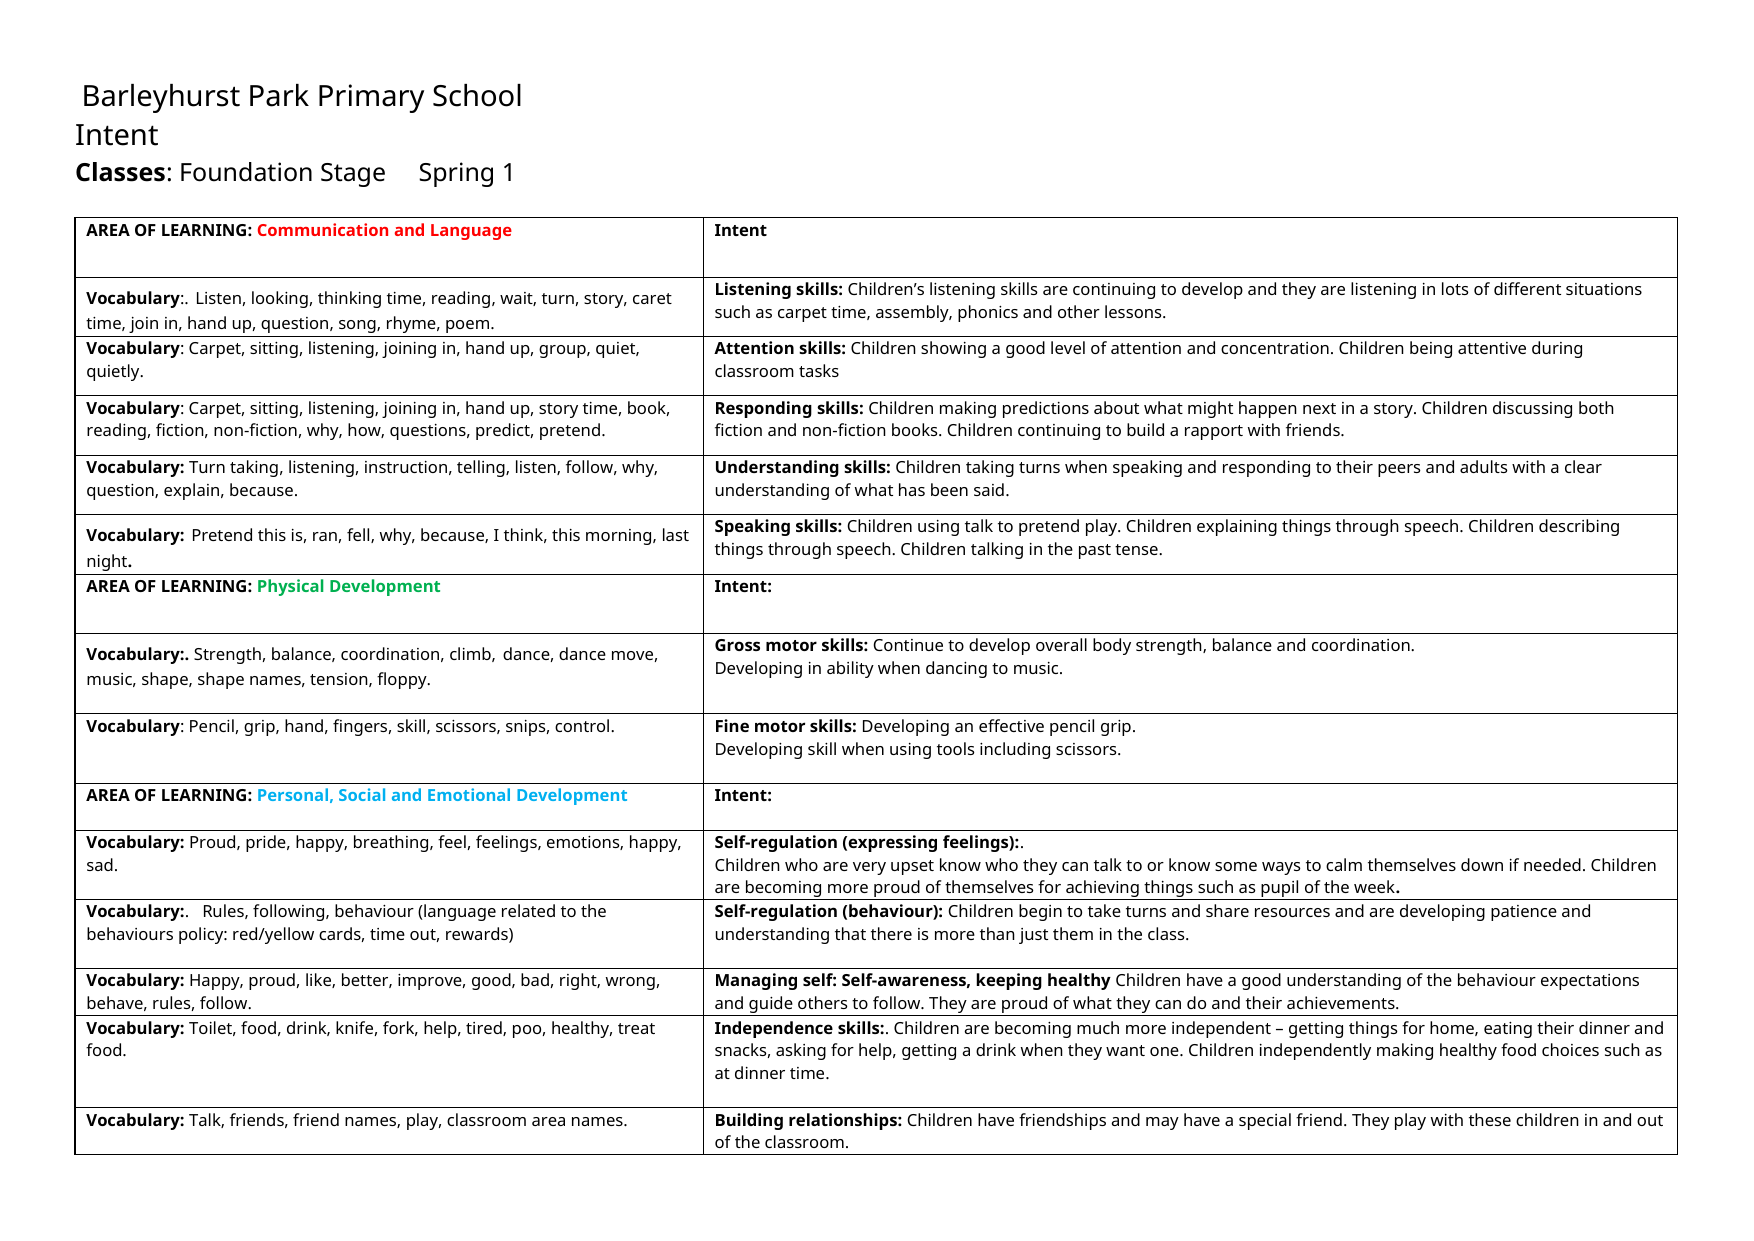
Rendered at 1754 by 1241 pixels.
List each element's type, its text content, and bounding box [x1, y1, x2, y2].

table_cell Vocabulary: Pretend this is, ran, fell, why, because, I think, this morning, last night. [76, 515, 703, 573]
table_cell AREA OF LEARNING: Personal, Social and Emotional Development [76, 784, 703, 830]
table_cell Gross motor skills: Continue to develop overall body strength, balance and coordination. Developing in ability when dancing to music. [704, 634, 1677, 713]
table_header Intent [704, 218, 1677, 277]
table_cell Vocabulary: Talk, friends, friend names, play, classroom area names. [76, 1108, 703, 1154]
table_cell Vocabulary: Happy, proud, like, better, improve, good, bad, right, wrong, behave, rules, follow. [76, 969, 703, 1015]
text Intent [75, 115, 1679, 154]
table_cell Vocabulary:. Strength, balance, coordination, climb, dance, dance move, music, shape, shape names, tension, floppy. [76, 634, 703, 713]
table_cell Vocabulary: Carpet, sitting, listening, joining in, hand up, story time, book, reading, fiction, non-fiction, why, how, questions, predict, pretend. [76, 396, 703, 455]
table_cell Vocabulary:. Rules, following, behaviour (language related to the behaviours policy: red/yellow cards, time out, rewards) [76, 900, 703, 968]
table_cell Vocabulary:. Listen, looking, thinking time, reading, wait, turn, story, caret time, join in, hand up, question, song, rhyme, poem. [76, 278, 703, 336]
table_cell Intent: [704, 575, 1677, 633]
text Barleyhurst Park Primary School [75, 75, 1679, 115]
table_cell Fine motor skills: Developing an effective pencil grip. Developing skill when using tools including scissors. [704, 714, 1677, 782]
table_cell Speaking skills: Children using talk to pretend play. Children explaining things through speech. Children describing things through speech. Children talking in the past tense. [704, 515, 1677, 573]
table_cell Listening skills: Children’s listening skills are continuing to develop and they are listening in lots of different situations such as carpet time, assembly, phonics and other lessons. [704, 278, 1677, 336]
table_cell Self-regulation (behaviour): Children begin to take turns and share resources and are developing patience and understanding that there is more than just them in the class. [704, 900, 1677, 968]
table_cell Attention skills: Children showing a good level of attention and concentration. Children being attentive during classroom tasks [704, 337, 1677, 395]
table_cell Intent: [704, 784, 1677, 830]
table_header AREA OF LEARNING: Communication and Language [76, 218, 703, 277]
table_cell Vocabulary: Toilet, food, drink, knife, fork, help, tired, poo, healthy, treat food. [76, 1016, 703, 1107]
table_cell Vocabulary: Turn taking, listening, instruction, telling, listen, follow, why, question, explain, because. [76, 456, 703, 514]
table_cell Vocabulary: Pencil, grip, hand, fingers, skill, scissors, snips, control. [76, 714, 703, 782]
table_cell Self-regulation (expressing feelings):. Children who are very upset know who they can talk to or know some ways to calm themselves down if needed. Children are becoming more proud of themselves for achieving things such as pupil of the week. [704, 831, 1677, 899]
text Classes: Foundation Stage Spring 1 [75, 154, 1679, 188]
table_cell Managing self: Self-awareness, keeping healthy Children have a good understanding of the behaviour expectations and guide others to follow. They are proud of what they can do and their achievements. [704, 969, 1677, 1015]
table_cell Responding skills: Children making predictions about what might happen next in a story. Children discussing both fiction and non-fiction books. Children continuing to build a rapport with friends. [704, 396, 1677, 455]
table_cell Independence skills:. Children are becoming much more independent – getting things for home, eating their dinner and snacks, asking for help, getting a drink when they want one. Children independently making healthy food choices such as at dinner time. [704, 1016, 1677, 1107]
table_cell Building relationships: Children have friendships and may have a special friend. They play with these children in and out of the classroom. [704, 1108, 1677, 1154]
table_cell Understanding skills: Children taking turns when speaking and responding to their peers and adults with a clear understanding of what has been said. [704, 456, 1677, 514]
table_cell AREA OF LEARNING: Physical Development [76, 575, 703, 633]
table_cell Vocabulary: Proud, pride, happy, breathing, feel, feelings, emotions, happy, sad. [76, 831, 703, 899]
table_cell Vocabulary: Carpet, sitting, listening, joining in, hand up, group, quiet, quietly. [76, 337, 703, 395]
